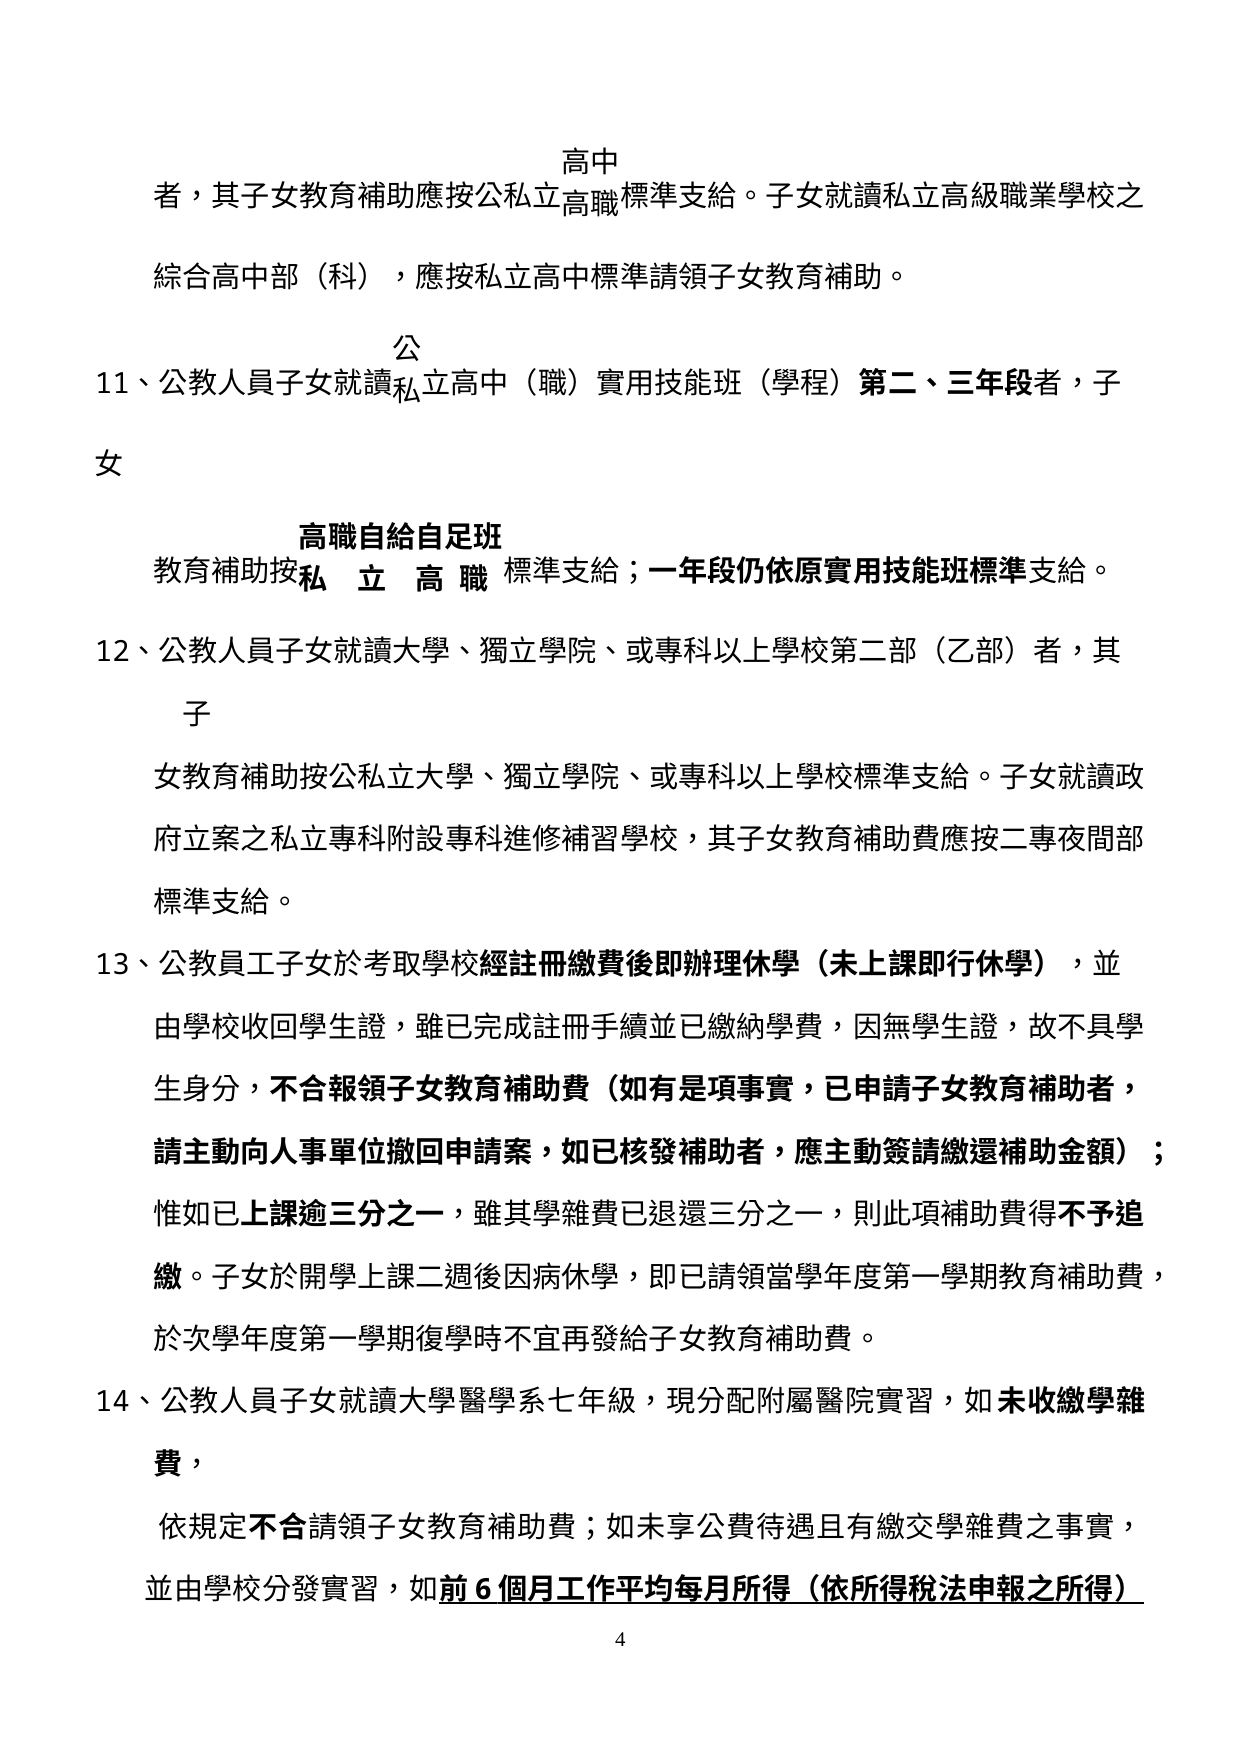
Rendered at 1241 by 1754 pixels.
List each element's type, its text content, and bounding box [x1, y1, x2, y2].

text 13、公教員工子女於考取學校經註冊繳費後即辦理休學（未上課即行休學），並由學校收回學生證，雖已完成註冊手續並已繳納學費，因無學生證，故不具學生身分，不合報領子女教育補助費（如有是項事實，已申請子女教育補助者，請主動向人事單位撤回申請案，如已核發補助者，應主動簽請繳還補助金額）；惟如已上課逾三分之一，雖其學雜費已退還三分之一，則此項補助費得不予追繳。子女於開學上課二週後因病休學，即已請領當學年度第一學期教育補助費，於次學年度第一學期復學時不宜再發給子女教育補助費。 [94, 920, 1146, 1358]
text 者，其子女教育補助應按公私立高中高職標準支給。子女就讀私立高級職業學校之綜合高中部（科），應按私立高中標準請領子女教育補助。 [153, 108, 1146, 295]
text 12、公教人員子女就讀大學、獨立學院、或專科以上學校第二部（乙部）者，其子 [94, 608, 1146, 733]
text 依規定不合請領子女教育補助費；如未享公費待遇且有繳交學雜費之事實，並由學校分發實習，如前6個月工作平均每月所得（依所得稅法申報之所得） [94, 1483, 1146, 1608]
text 教育補助按高職自給自足班 私 立 高 職標準支給；一年段仍依原實用技能班標準支給。 [94, 483, 1146, 608]
text 女教育補助按公私立大學、獨立學院、或專科以上學校標準支給。子女就讀政府立案之私立專科附設專科進修補習學校，其子女教育補助費應按二專夜間部標準支給。 [153, 733, 1146, 920]
text 11、公教人員子女就讀公私立高中（職）實用技能班（學程）第二、三年段者，子女 [94, 295, 1146, 483]
text 14、公教人員子女就讀大學醫學系七年級，現分配附屬醫院實習，如未收繳學雜費， [94, 1358, 1146, 1483]
